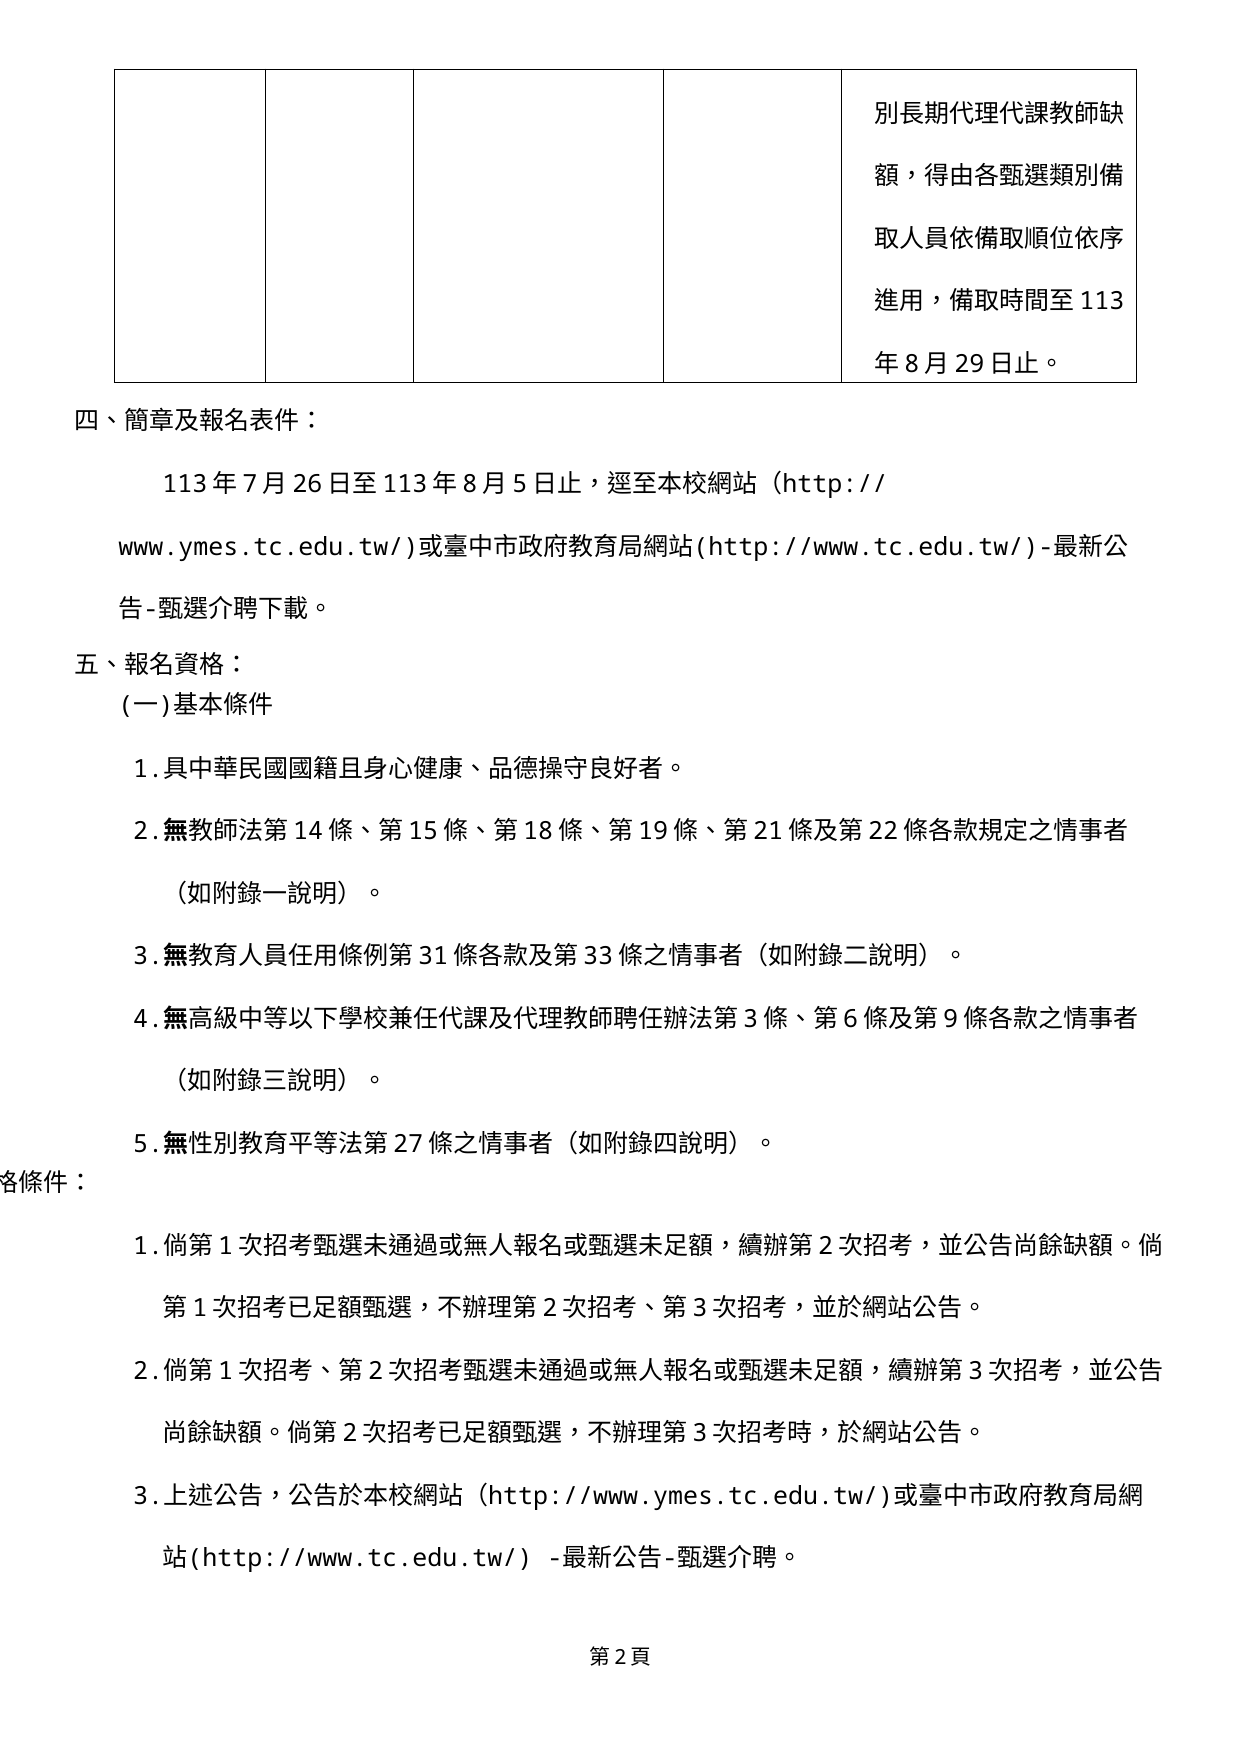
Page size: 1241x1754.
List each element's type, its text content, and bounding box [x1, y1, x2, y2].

text 2.無教師法第14條、第15條、第18條、第19條、第21條及第22條各款規定之情事者（如附錄一說明）。 [133, 787, 1166, 912]
table_cell 別長期代理代課教師缺額，得由各甄選類別備取人員依備取順位依序進用，備取時間至113年8月29日止。 [842, 70, 1136, 382]
table_cell [115, 70, 265, 382]
text 3.上述公告，公告於本校網站（http://www.ymes.tc.edu.tw/)或臺中市政府教育局網站(http://www.tc.edu.tw/) -最新公告-甄選介聘。 [133, 1452, 1166, 1577]
text 4.無高級中等以下學校兼任代課及代理教師聘任辦法第3條、第6條及第9條各款之情事者（如附錄三說明）。 [133, 974, 1166, 1099]
text 3.無教育人員任用條例第31條各款及第33條之情事者（如附錄二說明）。 [133, 912, 1166, 974]
text 1.倘第1次招考甄選未通過或無人報名或甄選未足額，續辦第2次招考，並公告尚餘缺額。倘第1次招考已足額甄選，不辦理第2次招考、第3次招考，並於網站公告。 [133, 1202, 1166, 1327]
text 2.倘第1次招考、第2次招考甄選未通過或無人報名或甄選未足額，續辦第3次招考，並公告尚餘缺額。倘第2次招考已足額甄選，不辦理第3次招考時，於網站公告。 [133, 1327, 1166, 1452]
table_cell [266, 70, 413, 382]
text (二)資格條件： [0, 1162, 1166, 1198]
table_cell [414, 70, 663, 382]
text 五、報名資格： [74, 645, 1166, 681]
table_cell [664, 70, 841, 382]
text 四、簡章及報名表件： [74, 400, 1166, 437]
text 5.無性別教育平等法第27條之情事者（如附錄四說明）。 [133, 1099, 1166, 1162]
text (一)基本條件 [118, 685, 1166, 721]
text 113年7月26日至113年8月5日止，逕至本校網站（http://www.ymes.tc.edu.tw/)或臺中市政府教育局網站(http://www.tc.edu.tw/)-最新公告-甄選介聘下載。 [118, 440, 1166, 628]
text 1.具中華民國國籍且身心健康、品德操守良好者。 [133, 724, 1166, 787]
